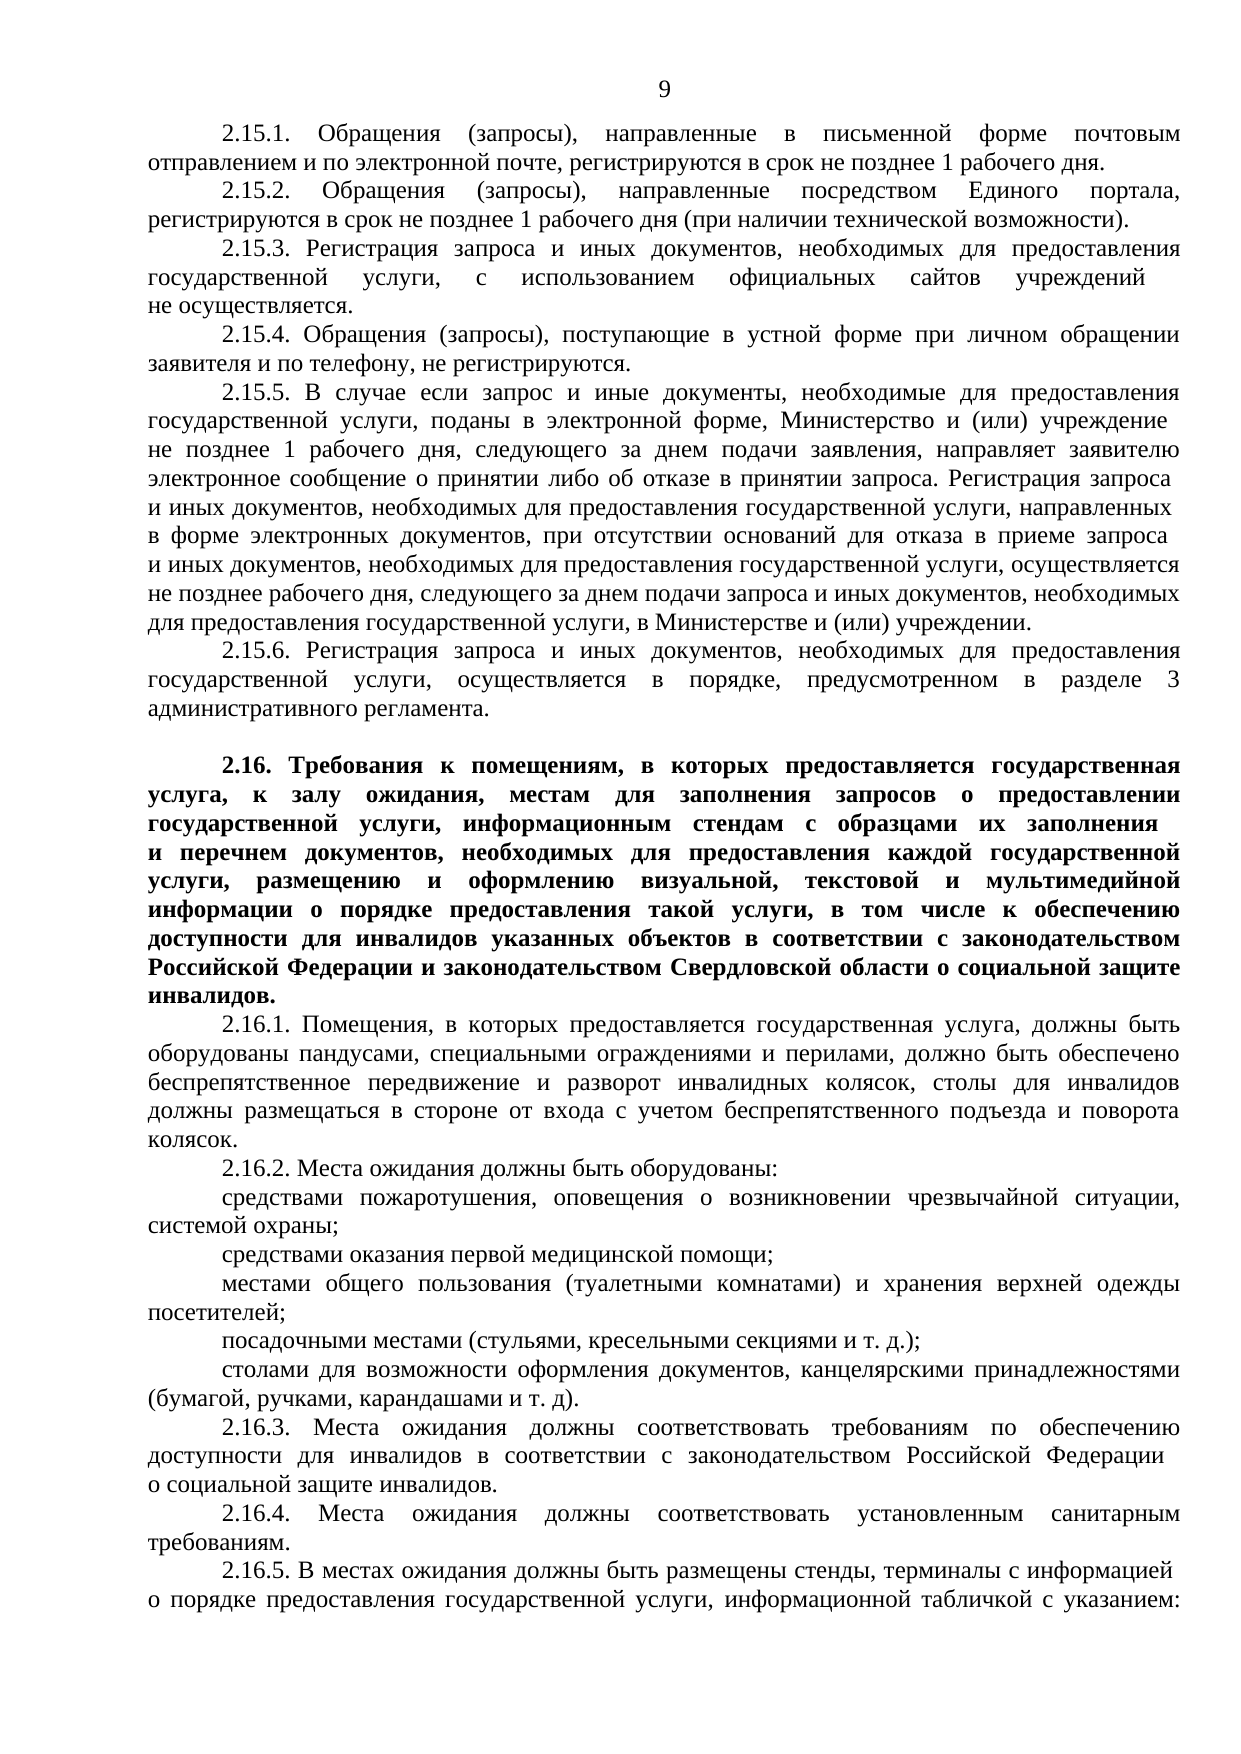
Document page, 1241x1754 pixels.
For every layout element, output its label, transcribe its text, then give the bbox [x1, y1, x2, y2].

text 2.16.5. В местах ожидания должны быть размещены стенды, терминалы с информацией о порядке предоставления государственной услуги, информационной табличкой с указанием: [148, 1556, 1181, 1613]
text 2.15.6. Регистрация запроса и иных документов, необходимых для предоставления государственной услуги, осуществляется в порядке, предусмотренном в разделе 3 административного регламента. [148, 636, 1181, 722]
text 2.15.1. Обращения (запросы), направленные в письменной форме почтовым отправлением и по электронной почте, регистрируются в срок не позднее 1 рабочего дня. [148, 118, 1181, 176]
text 2.16.4. Места ожидания должны соответствовать установленным санитарным требованиям. [148, 1498, 1181, 1556]
text средствами пожаротушения, оповещения о возникновении чрезвычайной ситуации, системой охраны; [148, 1182, 1181, 1239]
text 2.16.3. Места ожидания должны соответствовать требованиям по обеспечению доступности для инвалидов в соответствии с законодательством Российской Федерации о социальной защите инвалидов. [148, 1412, 1181, 1498]
text 2.16.2. Места ожидания должны быть оборудованы: [148, 1153, 1181, 1182]
text средствами оказания первой медицинской помощи; [148, 1239, 1181, 1268]
text 2.16. Требования к помещениям, в которых предоставляется государственная услуга, к залу ожидания, местам для заполнения запросов о предоставлении государственной услуги, информационным стендам с образцами их заполнения и перечнем документов, необходимых для предоставления каждой государственной услуги, размещению и оформлению визуальной, текстовой и мультимедийной информации о порядке предоставления такой услуги, в том числе к обеспечению доступности для инвалидов указанных объектов в соответствии с законодательством Российской Федерации и законодательством Свердловской области о социальной защите инвалидов. [148, 751, 1181, 1009]
text 2.16.1. Помещения, в которых предоставляется государственная услуга, должны быть оборудованы пандусами, специальными ограждениями и перилами, должно быть обеспечено беспрепятственное передвижение и разворот инвалидных колясок, столы для инвалидов должны размещаться в стороне от входа с учетом беспрепятственного подъезда и поворота колясок. [148, 1009, 1181, 1153]
text посадочными местами (стульями, кресельными секциями и т. д.); [148, 1326, 1181, 1354]
text 2.15.2. Обращения (запросы), направленные посредством Единого портала, регистрируются в срок не позднее 1 рабочего дня (при наличии технической возможности). [148, 176, 1181, 233]
text 2.15.4. Обращения (запросы), поступающие в устной форме при личном обращении заявителя и по телефону, не регистрируются. [148, 319, 1181, 377]
text 2.15.5. В случае если запрос и иные документы, необходимые для предоставления государственной услуги, поданы в электронной форме, Министерство и (или) учреждение не позднее 1 рабочего дня, следующего за днем подачи заявления, направляет заявителю электронное сообщение о принятии либо об отказе в принятии запроса. Регистрация запроса и иных документов, необходимых для предоставления государственной услуги, направленных в форме электронных документов, при отсутствии оснований для отказа в приеме запроса и иных документов, необходимых для предоставления государственной услуги, осуществляется не позднее рабочего дня, следующего за днем подачи запроса и иных документов, необходимых для предоставления государственной услуги, в Министерстве и (или) учреждении. [148, 377, 1181, 636]
text местами общего пользования (туалетными комнатами) и хранения верхней одежды посетителей; [148, 1268, 1181, 1326]
text столами для возможности оформления документов, канцелярскими принадлежностями (бумагой, ручками, карандашами и т. д). [148, 1354, 1181, 1412]
text 2.15.3. Регистрация запроса и иных документов, необходимых для предоставления государственной услуги, с использованием официальных сайтов учреждений не осуществляется. [148, 233, 1181, 319]
